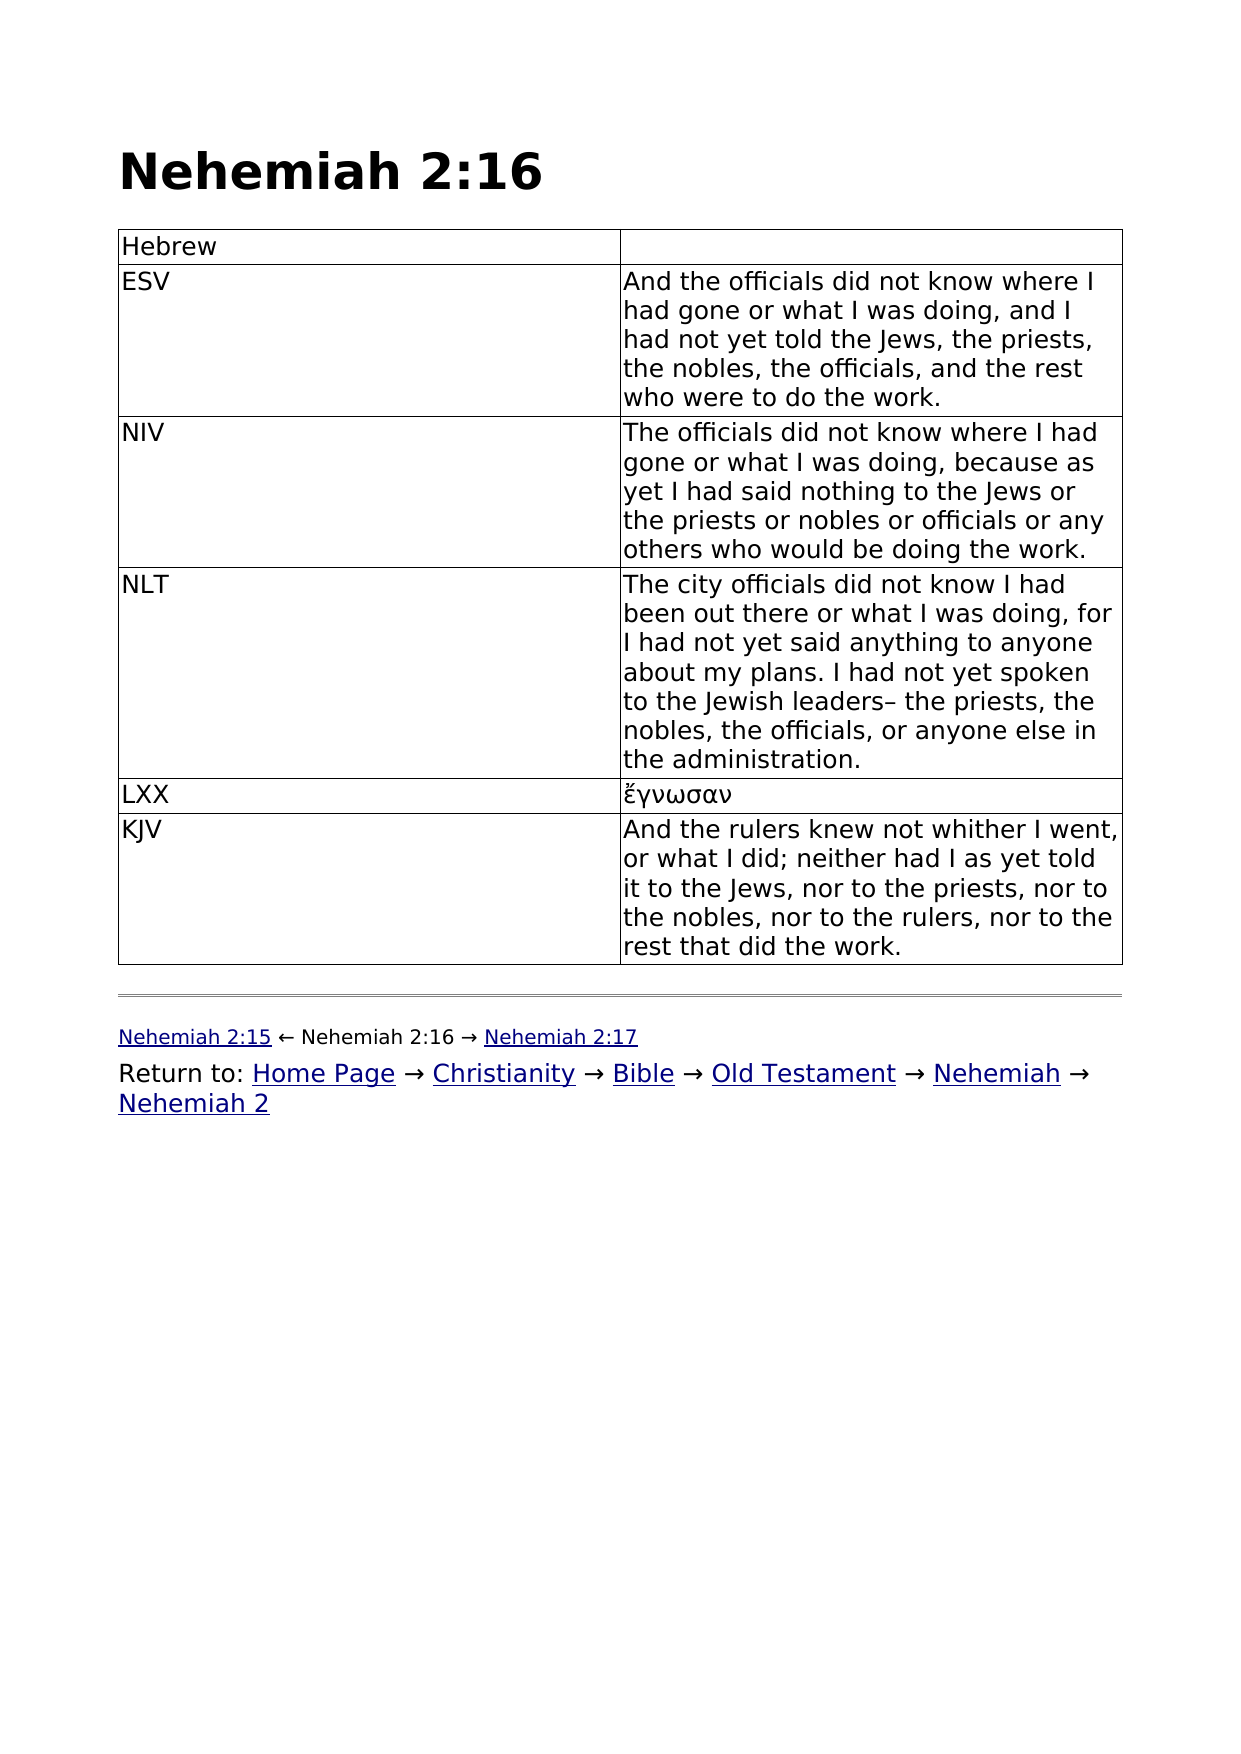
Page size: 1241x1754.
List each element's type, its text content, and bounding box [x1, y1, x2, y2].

table_cell LXX [119, 779, 620, 812]
table_header [621, 230, 1122, 264]
subtitle Nehemiah 2:16 [118, 143, 1122, 201]
table_cell The officials did not know where I had gone or what I was doing, because as yet I had said nothing to the Jews or the priests or nobles or officials or any others who would be doing the work. [621, 417, 1122, 567]
text Return to: Home Page → Christianity → Bible → Old Testament → Nehemiah → Nehemiah 2 [118, 1059, 1122, 1118]
table_cell ἔγνωσαν [621, 779, 1122, 812]
table_cell NLT [119, 568, 620, 777]
table_header Hebrew [119, 230, 620, 264]
table_cell The city officials did not know I had been out there or what I was doing, for I had not yet said anything to anyone about my plans. I had not yet spoken to the Jewish leaders– the priests, the nobles, the officials, or anyone else in the administration. [621, 568, 1122, 777]
table_cell And the rulers knew not whither I went, or what I did; neither had I as yet told it to the Jews, nor to the priests, nor to the nobles, nor to the rulers, nor to the rest that did the work. [621, 814, 1122, 964]
table_cell KJV [119, 814, 620, 964]
table_cell And the officials did not know where I had gone or what I was doing, and I had not yet told the Jews, the priests, the nobles, the officials, and the rest who were to do the work. [621, 265, 1122, 416]
table_cell NIV [119, 417, 620, 567]
table_cell ESV [119, 265, 620, 416]
text Nehemiah 2:15 ← Nehemiah 2:16 → Nehemiah 2:17 [118, 1026, 1122, 1059]
